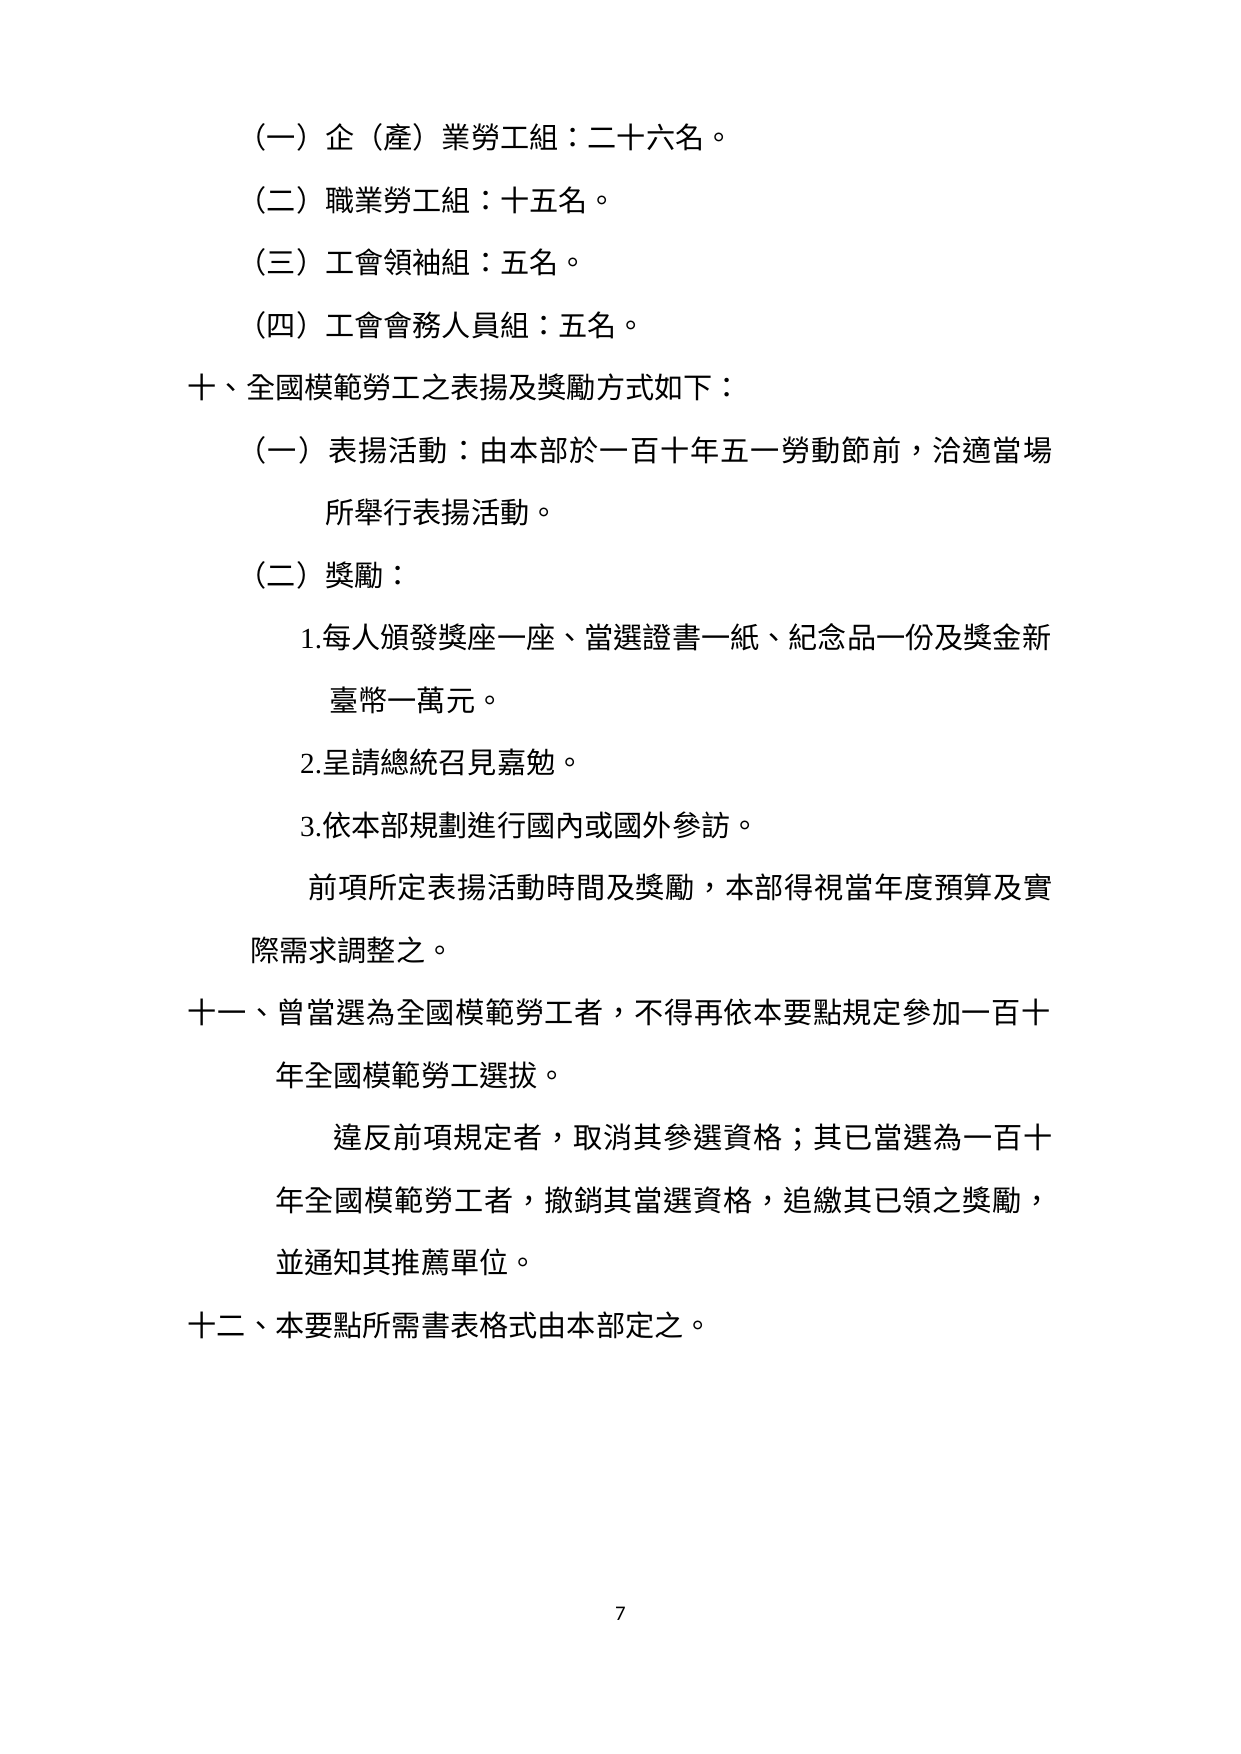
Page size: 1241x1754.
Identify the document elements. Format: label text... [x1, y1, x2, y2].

text （三）工會領袖組：五名。 [237, 219, 1053, 282]
text 十、全國模範勞工之表揚及獎勵方式如下： [187, 344, 1053, 407]
text （二）職業勞工組：十五名。 [237, 157, 1053, 219]
text 1.每人頒發獎座一座、當選證書一紙、紀念品一份及獎金新臺幣一萬元。 [300, 594, 1053, 719]
text （四）工會會務人員組：五名。 [237, 282, 1053, 344]
text 十一、曾當選為全國模範勞工者，不得再依本要點規定參加一百十年全國模範勞工選拔。 [187, 969, 1053, 1094]
text （一）表揚活動：由本部於一百十年五一勞動節前，洽適當場所舉行表揚活動。 [237, 407, 1053, 532]
text 3.依本部規劃進行國內或國外參訪。 [300, 782, 1053, 844]
text 違反前項規定者，取消其參選資格；其已當選為一百十年全國模範勞工者，撤銷其當選資格，追繳其已領之獎勵，並通知其推薦單位。 [275, 1094, 1053, 1282]
text （二）獎勵： [237, 532, 1053, 594]
text 2.呈請總統召見嘉勉。 [300, 719, 1053, 782]
text 十二、本要點所需書表格式由本部定之。 [187, 1282, 1053, 1344]
text 前項所定表揚活動時間及獎勵，本部得視當年度預算及實際需求調整之。 [250, 844, 1053, 969]
text （一）企（產）業勞工組：二十六名。 [237, 94, 1053, 157]
